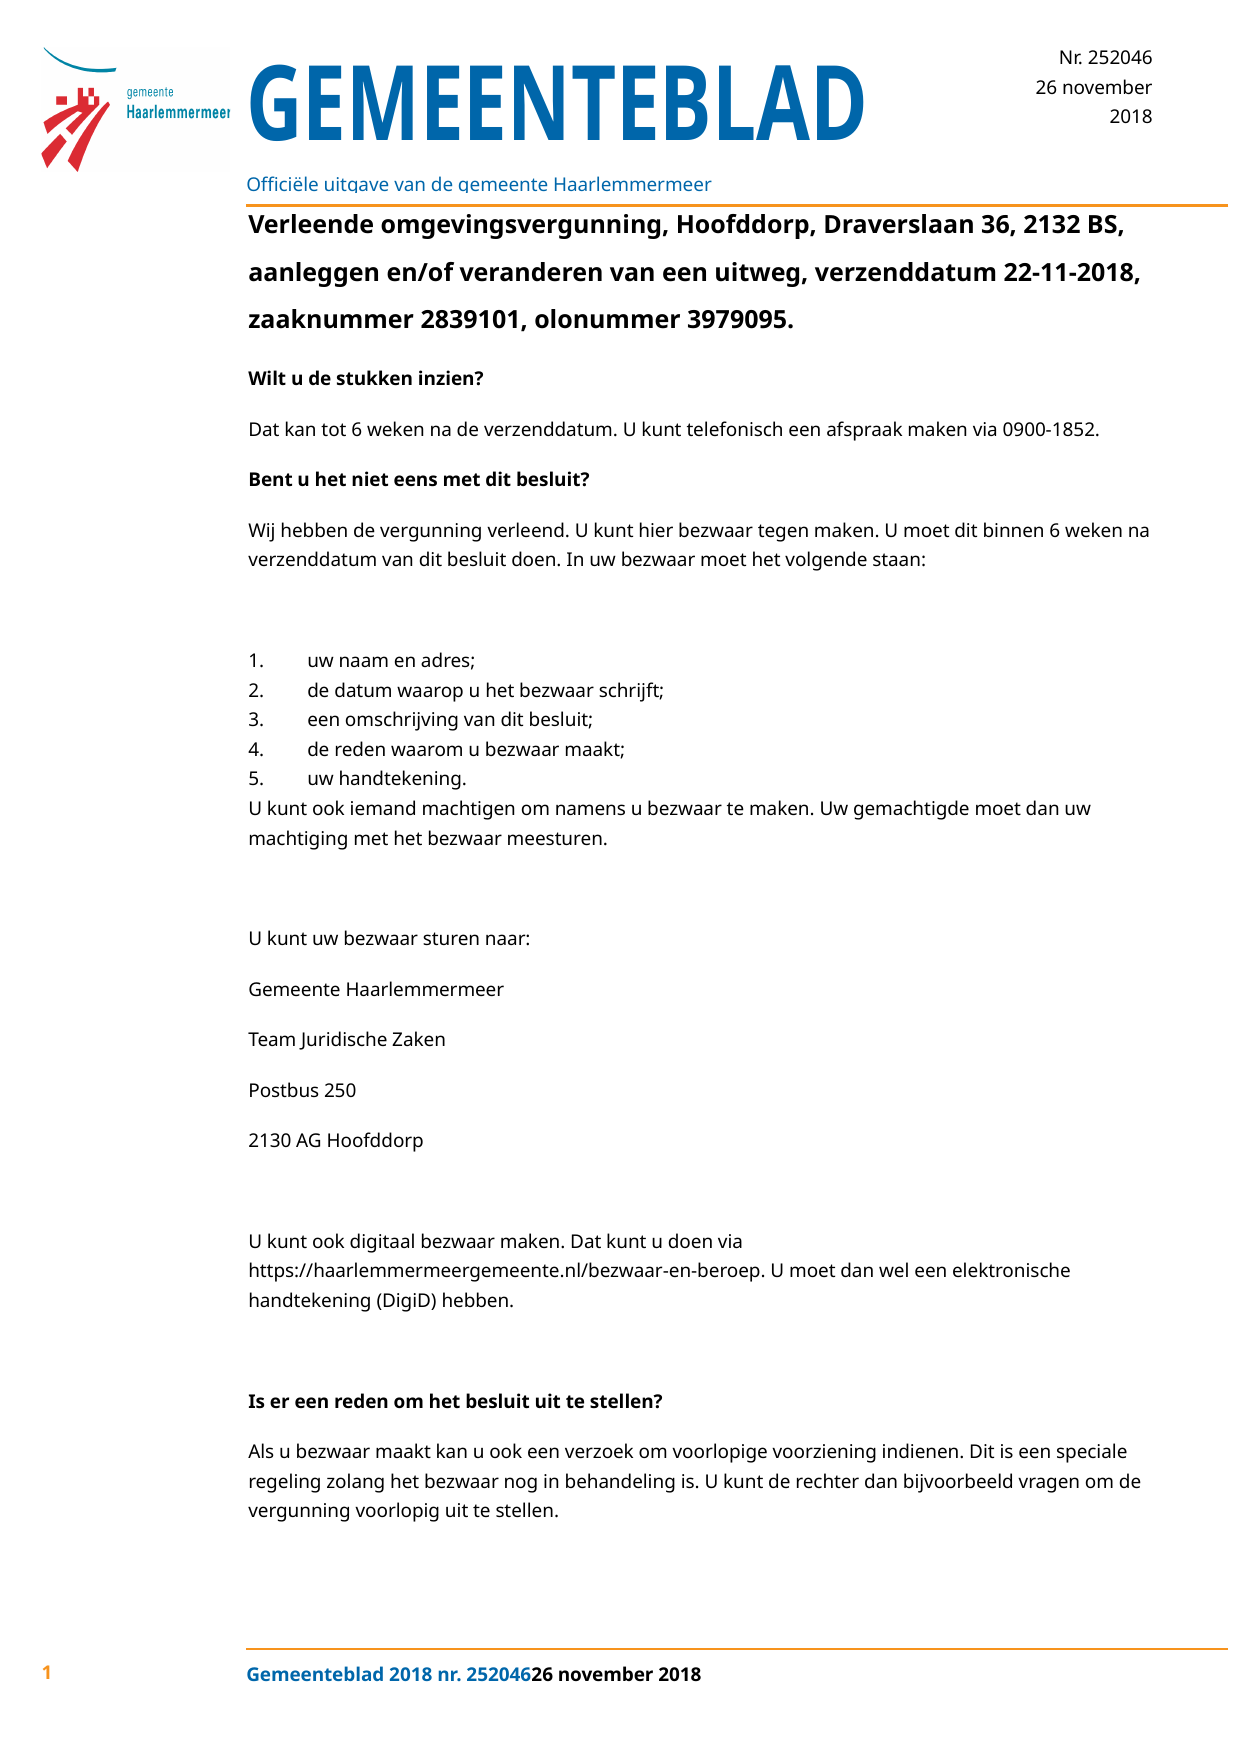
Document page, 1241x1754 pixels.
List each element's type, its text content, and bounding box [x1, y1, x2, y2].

list een omschrijving van dit besluit; [248, 706, 1152, 732]
text Team Juridische Zaken [248, 1026, 1152, 1052]
text Verleende omgevingsvergunning, Hoofddorp, Draverslaan 36, 2132 BS, aanleggen en/of veranderen van een uitweg, verzenddatum 22-11-2018, zaaknummer 2839101, olonummer 3979095. [248, 207, 1152, 336]
text Bent u het niet eens met dit besluit? [248, 466, 1152, 492]
text Wilt u de stukken inzien? [248, 366, 1152, 391]
text U kunt uw bezwaar sturen naar: [248, 926, 1152, 951]
text Dat kan tot 6 weken na de verzenddatum. U kunt telefonisch een afspraak maken via 0900-1852. [248, 416, 1152, 442]
text 2130 AG Hoofddorp [248, 1127, 1152, 1153]
list uw naam en adres; [248, 647, 1152, 673]
list de datum waarop u het bezwaar schrijft; [248, 677, 1152, 702]
text U kunt ook digitaal bezwaar maken. Dat kunt u doen via https://haarlemmermeergemeente.nl/bezwaar-en-beroep. U moet dan wel een elektronische handtekening (DigiD) hebben. [248, 1228, 1152, 1313]
text Is er een reden om het besluit uit te stellen? [248, 1388, 1152, 1414]
text U kunt ook iemand machtigen om namens u bezwaar te maken. Uw gemachtigde moet dan uw machtiging met het bezwaar meesturen. [248, 795, 1152, 850]
text Postbus 250 [248, 1077, 1152, 1102]
list de reden waarom u bezwaar maakt; [248, 736, 1152, 762]
picture [41, 47, 231, 172]
text Gemeente Haarlemmermeer [248, 976, 1152, 1002]
text Wij hebben de vergunning verleend. U kunt hier bezwaar tegen maken. U moet dit binnen 6 weken na verzenddatum van dit besluit doen. In uw bezwaar moet het volgende staan: [248, 517, 1152, 572]
text Als u bezwaar maakt kan u ook een verzoek om voorlopige voorziening indienen. Dit is een speciale regeling zolang het bezwaar nog in behandeling is. U kunt de rechter dan bijvoorbeeld vragen om de vergunning voorlopig uit te stellen. [248, 1438, 1152, 1523]
list uw handtekening. [248, 766, 1152, 791]
